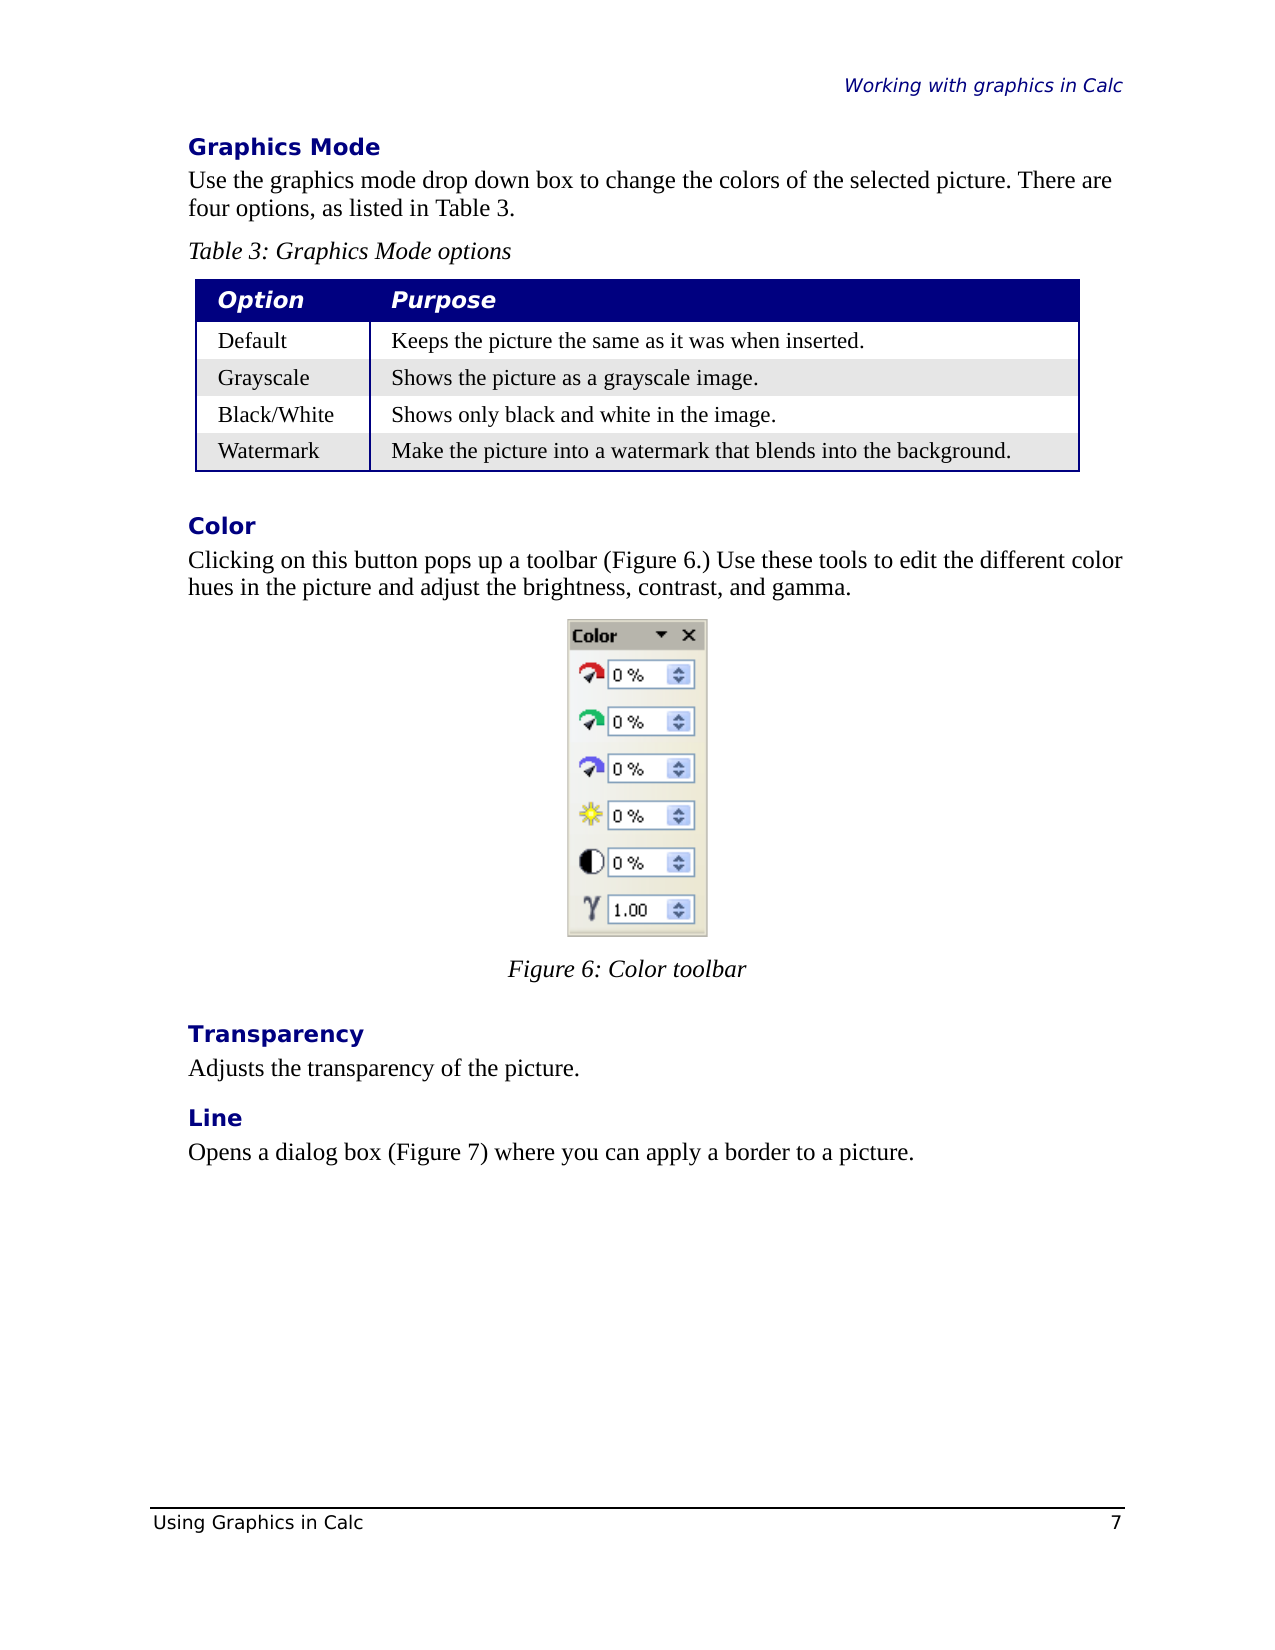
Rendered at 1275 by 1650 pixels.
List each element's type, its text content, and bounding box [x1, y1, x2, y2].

subtitle Graphics Mode [188, 134, 1125, 161]
subtitle Transparency [188, 1021, 1125, 1048]
table_cell Watermark [197, 433, 369, 470]
text Clicking on this button pops up a toolbar (Figure 6.) Use these tools to edit the different color hues in the picture and adjust the brightness, contrast, and gamma. [188, 546, 1125, 601]
text Opens a dialog box (Figure 7) where you can apply a border to a picture. [188, 1138, 1125, 1166]
table_header Purpose [371, 281, 1078, 320]
text Adjusts the transparency of the picture. [188, 1054, 1125, 1081]
text Figure 6: Color toolbar [508, 955, 767, 983]
table_cell Shows the picture as a grayscale image. [371, 359, 1078, 396]
subtitle Line [188, 1105, 1125, 1132]
subtitle Color [188, 513, 1125, 540]
table_cell Black/White [197, 396, 369, 433]
table_cell Keeps the picture the same as it was when inserted. [371, 322, 1078, 359]
table_header Option [197, 281, 369, 320]
picture [567, 619, 708, 937]
table_cell Default [197, 322, 369, 359]
table_cell Shows only black and white in the image. [371, 396, 1078, 433]
table_cell Make the picture into a watermark that blends into the background. [371, 433, 1078, 470]
table_cell Grayscale [197, 359, 369, 396]
text Use the graphics mode drop down box to change the colors of the selected picture. There are four options, as listed in Table 3. [188, 167, 1125, 222]
text Table 3: Graphics Mode options [188, 237, 1125, 264]
